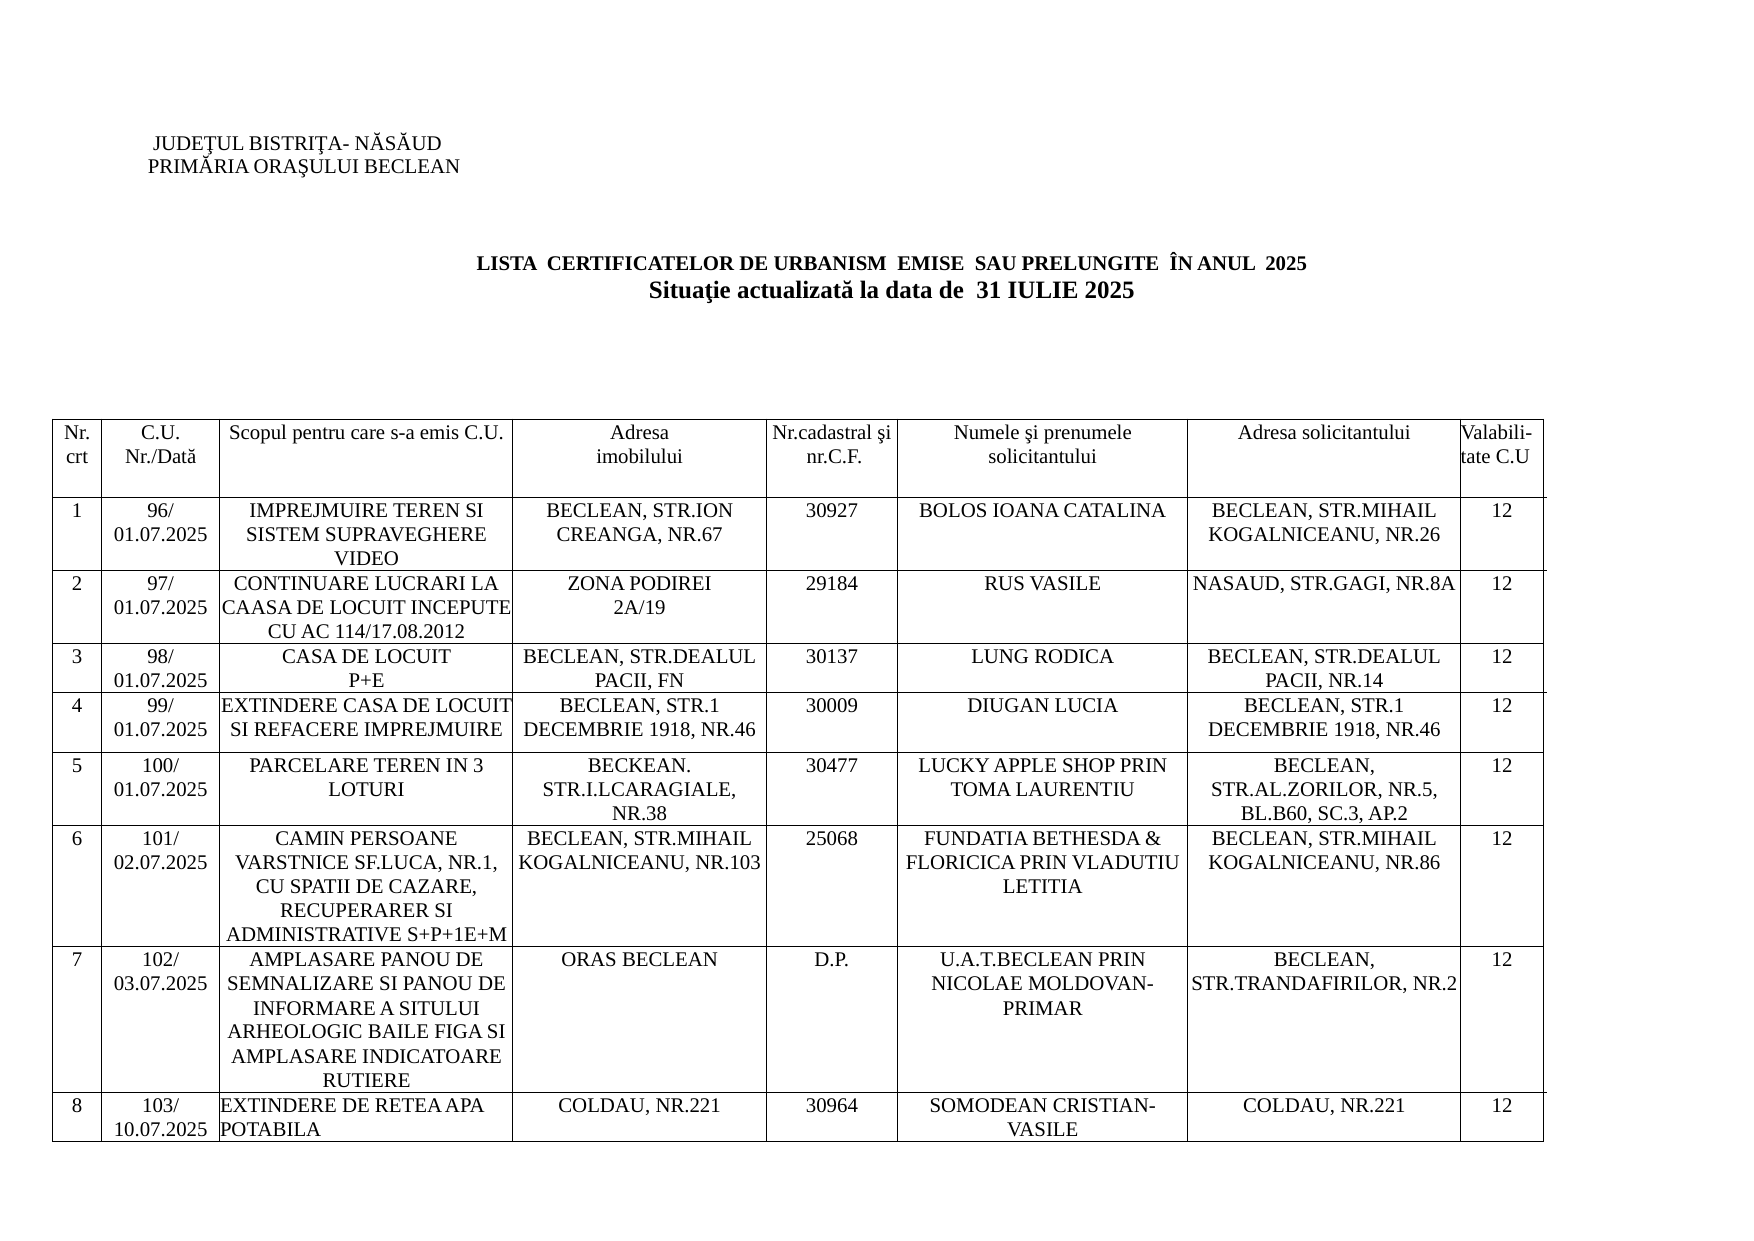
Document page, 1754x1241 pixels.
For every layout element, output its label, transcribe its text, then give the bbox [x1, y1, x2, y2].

table_cell BECLEAN, STR.ION CREANGA, NR.67 [513, 498, 766, 570]
table_header Valabili-tate C.U [1461, 420, 1543, 497]
table_cell 30477 [767, 753, 897, 825]
text JUDEŢUL BISTRIŢA- NĂSĂUD [148, 130, 1636, 154]
text Situaţie actualizată la data de 31 IULIE 2025 [148, 275, 1636, 303]
table_cell NASAUD, STR.GAGI, NR.8A [1188, 571, 1460, 643]
table_cell 30964 [767, 1093, 897, 1141]
table_cell BECLEAN, STR.MIHAIL KOGALNICEANU, NR.26 [1188, 498, 1460, 570]
table_header Adresa imobilului [513, 420, 766, 497]
table_cell COLDAU, NR.221 [513, 1093, 766, 1141]
table_cell D.P. [767, 947, 897, 1092]
table_cell ZONA PODIREI 2A/19 [513, 571, 766, 643]
table_cell U.A.T.BECLEAN PRIN NICOLAE MOLDOVAN-PRIMAR [898, 947, 1187, 1092]
table_cell 1 [53, 498, 101, 570]
table_cell BECLEAN, STR.DEALUL PACII, NR.14 [1188, 644, 1460, 692]
table_cell 25068 [767, 826, 897, 946]
table_cell 30927 [767, 498, 897, 570]
table_cell RUS VASILE [898, 571, 1187, 643]
table_cell LUCKY APPLE SHOP PRIN TOMA LAURENTIU [898, 753, 1187, 825]
text PRIMĂRIA ORAŞULUI BECLEAN [148, 154, 1636, 178]
table_cell IMPREJMUIRE TEREN SI SISTEM SUPRAVEGHERE VIDEO [220, 498, 512, 570]
table_cell 96/ 01.07.2025 [102, 498, 219, 570]
table_cell 3 [53, 644, 101, 692]
table_cell 102/ 03.07.2025 [102, 947, 219, 1092]
table_cell BECLEAN, STR.MIHAIL KOGALNICEANU, NR.103 [513, 826, 766, 946]
table_cell 98/ 01.07.2025 [102, 644, 219, 692]
table_header Scopul pentru care s-a emis C.U. [220, 420, 512, 497]
table_cell BECLEAN, STR.1 DECEMBRIE 1918, NR.46 [1188, 693, 1460, 752]
table_cell FUNDATIA BETHESDA & FLORICICA PRIN VLADUTIU LETITIA [898, 826, 1187, 946]
table_cell 12 [1461, 693, 1543, 752]
table_header Adresa solicitantului [1188, 420, 1460, 497]
table_cell EXTINDERE DE RETEA APA POTABILA [220, 1093, 512, 1141]
table_cell BECLEAN, STR.AL.ZORILOR, NR.5, BL.B60, SC.3, AP.2 [1188, 753, 1460, 825]
table_cell LUNG RODICA [898, 644, 1187, 692]
table_cell 101/ 02.07.2025 [102, 826, 219, 946]
table_cell 8 [53, 1093, 101, 1141]
table_cell ORAS BECLEAN [513, 947, 766, 1092]
table_cell BECLEAN, STR.TRANDAFIRILOR, NR.2 [1188, 947, 1460, 1092]
table_cell 2 [53, 571, 101, 643]
table_header C.U. Nr./Dată [102, 420, 219, 497]
table_cell 12 [1461, 826, 1543, 946]
table_cell 29184 [767, 571, 897, 643]
table_cell BECLEAN, STR.DEALUL PACII, FN [513, 644, 766, 692]
table_cell BECLEAN, STR.MIHAIL KOGALNICEANU, NR.86 [1188, 826, 1460, 946]
table_cell AMPLASARE PANOU DE SEMNALIZARE SI PANOU DE INFORMARE A SITULUI ARHEOLOGIC BAILE FIGA SI AMPLASARE INDICATOARE RUTIERE [220, 947, 512, 1092]
table_cell 30137 [767, 644, 897, 692]
table_cell 97/ 01.07.2025 [102, 571, 219, 643]
table_cell CAMIN PERSOANE VARSTNICE SF.LUCA, NR.1, CU SPATII DE CAZARE, RECUPERARER SI ADMINISTRATIVE S+P+1E+M [220, 826, 512, 946]
table_cell 12 [1461, 753, 1543, 825]
table_header Nr.cadastral şi nr.C.F. [767, 420, 897, 497]
table_cell BECKEAN. STR.I.LCARAGIALE, NR.38 [513, 753, 766, 825]
table_cell 100/ 01.07.2025 [102, 753, 219, 825]
table_cell 30009 [767, 693, 897, 752]
table_cell 12 [1461, 947, 1543, 1092]
table_cell 7 [53, 947, 101, 1092]
table_cell PARCELARE TEREN IN 3 LOTURI [220, 753, 512, 825]
table_cell 6 [53, 826, 101, 946]
table_cell 103/ 10.07.2025 [102, 1093, 219, 1141]
table_cell BECLEAN, STR.1 DECEMBRIE 1918, NR.46 [513, 693, 766, 752]
table_cell CONTINUARE LUCRARI LA CAASA DE LOCUIT INCEPUTE CU AC 114/17.08.2012 [220, 571, 512, 643]
table_cell SOMODEAN CRISTIAN-VASILE [898, 1093, 1187, 1141]
table_cell 12 [1461, 1093, 1543, 1141]
table_cell DIUGAN LUCIA [898, 693, 1187, 752]
table_cell CASA DE LOCUIT P+E [220, 644, 512, 692]
table_cell 12 [1461, 644, 1543, 692]
table_cell 99/ 01.07.2025 [102, 693, 219, 752]
table_cell BOLOS IOANA CATALINA [898, 498, 1187, 570]
text LISTA CERTIFICATELOR DE URBANISM EMISE SAU PRELUNGITE ÎN ANUL 2025 [148, 251, 1636, 275]
table_cell 12 [1461, 498, 1543, 570]
table_header Nr. crt [53, 420, 101, 497]
table_cell 12 [1461, 571, 1543, 643]
table_cell EXTINDERE CASA DE LOCUIT SI REFACERE IMPREJMUIRE [220, 693, 512, 752]
table_header Numele şi prenumele solicitantului [898, 420, 1187, 497]
table_cell 4 [53, 693, 101, 752]
table_cell 5 [53, 753, 101, 825]
table_cell COLDAU, NR.221 [1188, 1093, 1460, 1141]
